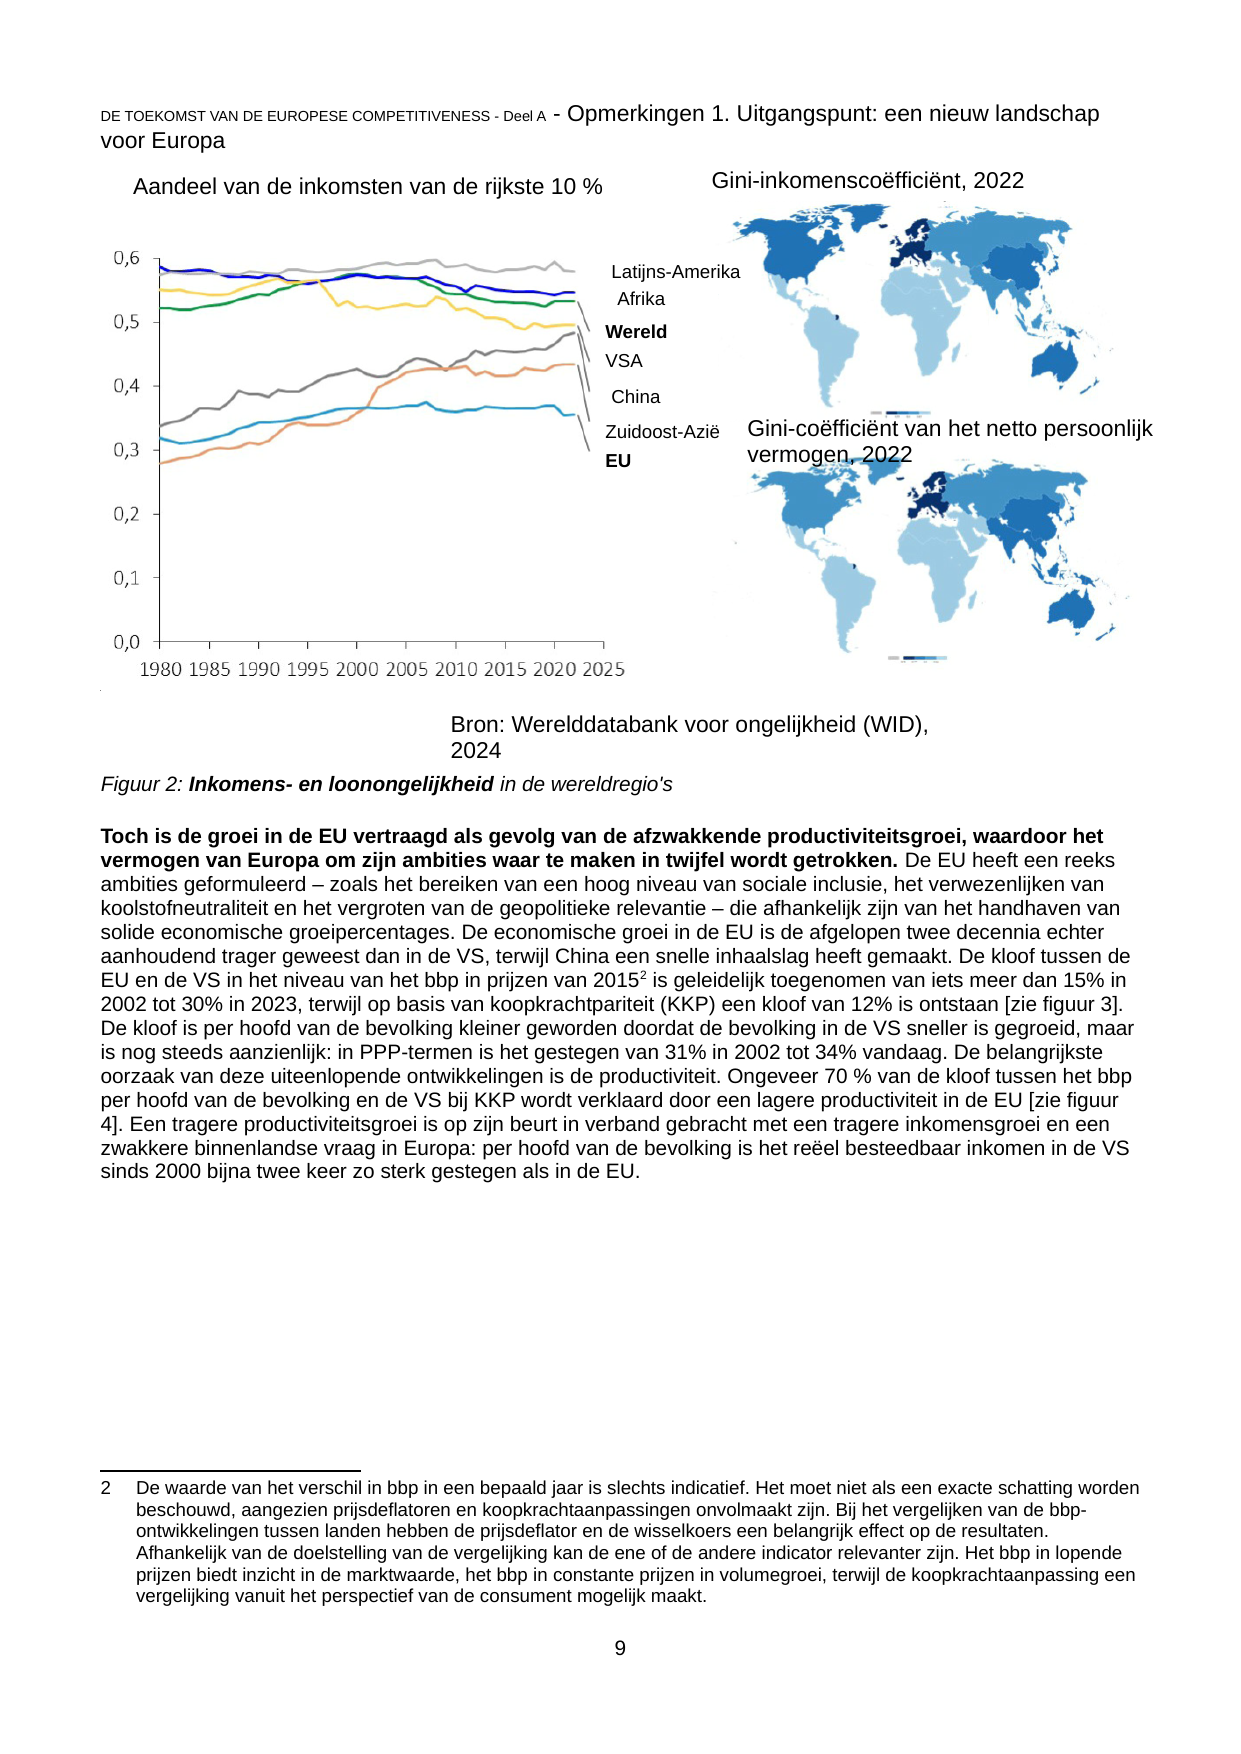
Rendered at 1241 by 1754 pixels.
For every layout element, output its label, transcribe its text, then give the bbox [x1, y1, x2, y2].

text De waarde van het verschil in bbp in een bepaald jaar is slechts indicatief. Het moet niet als een exacte schatting worden beschouwd, aangezien prijsdeflatoren en koopkrachtaanpassingen onvolmaakt zijn. Bij het vergelijken van de bbp-ontwikkelingen tussen landen hebben de prijsdeflator en de wisselkoers een belangrijk effect op de resultaten. Afhankelijk van de doelstelling van de vergelijking kan de ene of de andere indicator relevanter zijn. Het bbp in lopende prijzen biedt inzicht in de marktwaarde, het bbp in constante prijzen in volumegroei, terwijl de koopkrachtaanpassing een vergelijking vanuit het perspectief van de consument mogelijk maakt. [100, 1477, 1140, 1606]
picture [100, 173, 1223, 691]
text Figuur 2: Inkomens- en loonongelijkheid in de wereldregio's [101, 691, 1223, 795]
text Toch is de groei in de EU vertraagd als gevolg van de afzwakkende productiviteitsgroei, waardoor het vermogen van Europa om zijn ambities waar te maken in twijfel wordt getrokken. De EU heeft een reeks ambities geformuleerd – zoals het bereiken van een hoog niveau van sociale inclusie, het verwezenlijken van koolstofneutraliteit en het vergroten van de geopolitieke relevantie – die afhankelijk zijn van het handhaven van solide economische groeipercentages. De economische groei in de EU is de afgelopen twee decennia echter aanhoudend trager geweest dan in de VS, terwijl China een snelle inhaalslag heeft gemaakt. De kloof tussen de EU en de VS in het niveau van het bbp in prijzen van 2015 is geleidelijk toegenomen van iets meer dan 15% in 2002 tot 30% in 2023, terwijl op basis van koopkrachtpariteit (KKP) een kloof van 12% is ontstaan [zie figuur 3]. De kloof is per hoofd van de bevolking kleiner geworden doordat de bevolking in de VS sneller is gegroeid, maar is nog steeds aanzienlijk: in PPP-termen is het gestegen van 31% in 2002 tot 34% vandaag. De belangrijkste oorzaak van deze uiteenlopende ontwikkelingen is de productiviteit. Ongeveer 70 % van de kloof tussen het bbp per hoofd van de bevolking en de VS bij KKP wordt verklaard door een lagere productiviteit in de EU [zie figuur 4]. Een tragere productiviteitsgroei is op zijn beurt in verband gebracht met een tragere inkomensgroei en een zwakkere binnenlandse vraag in Europa: per hoofd van de bevolking is het reëel besteedbaar inkomen in de VS sinds 2000 bijna twee keer zo sterk gestegen als in de EU. [100, 824, 1140, 1183]
picture [989, 174, 996, 187]
